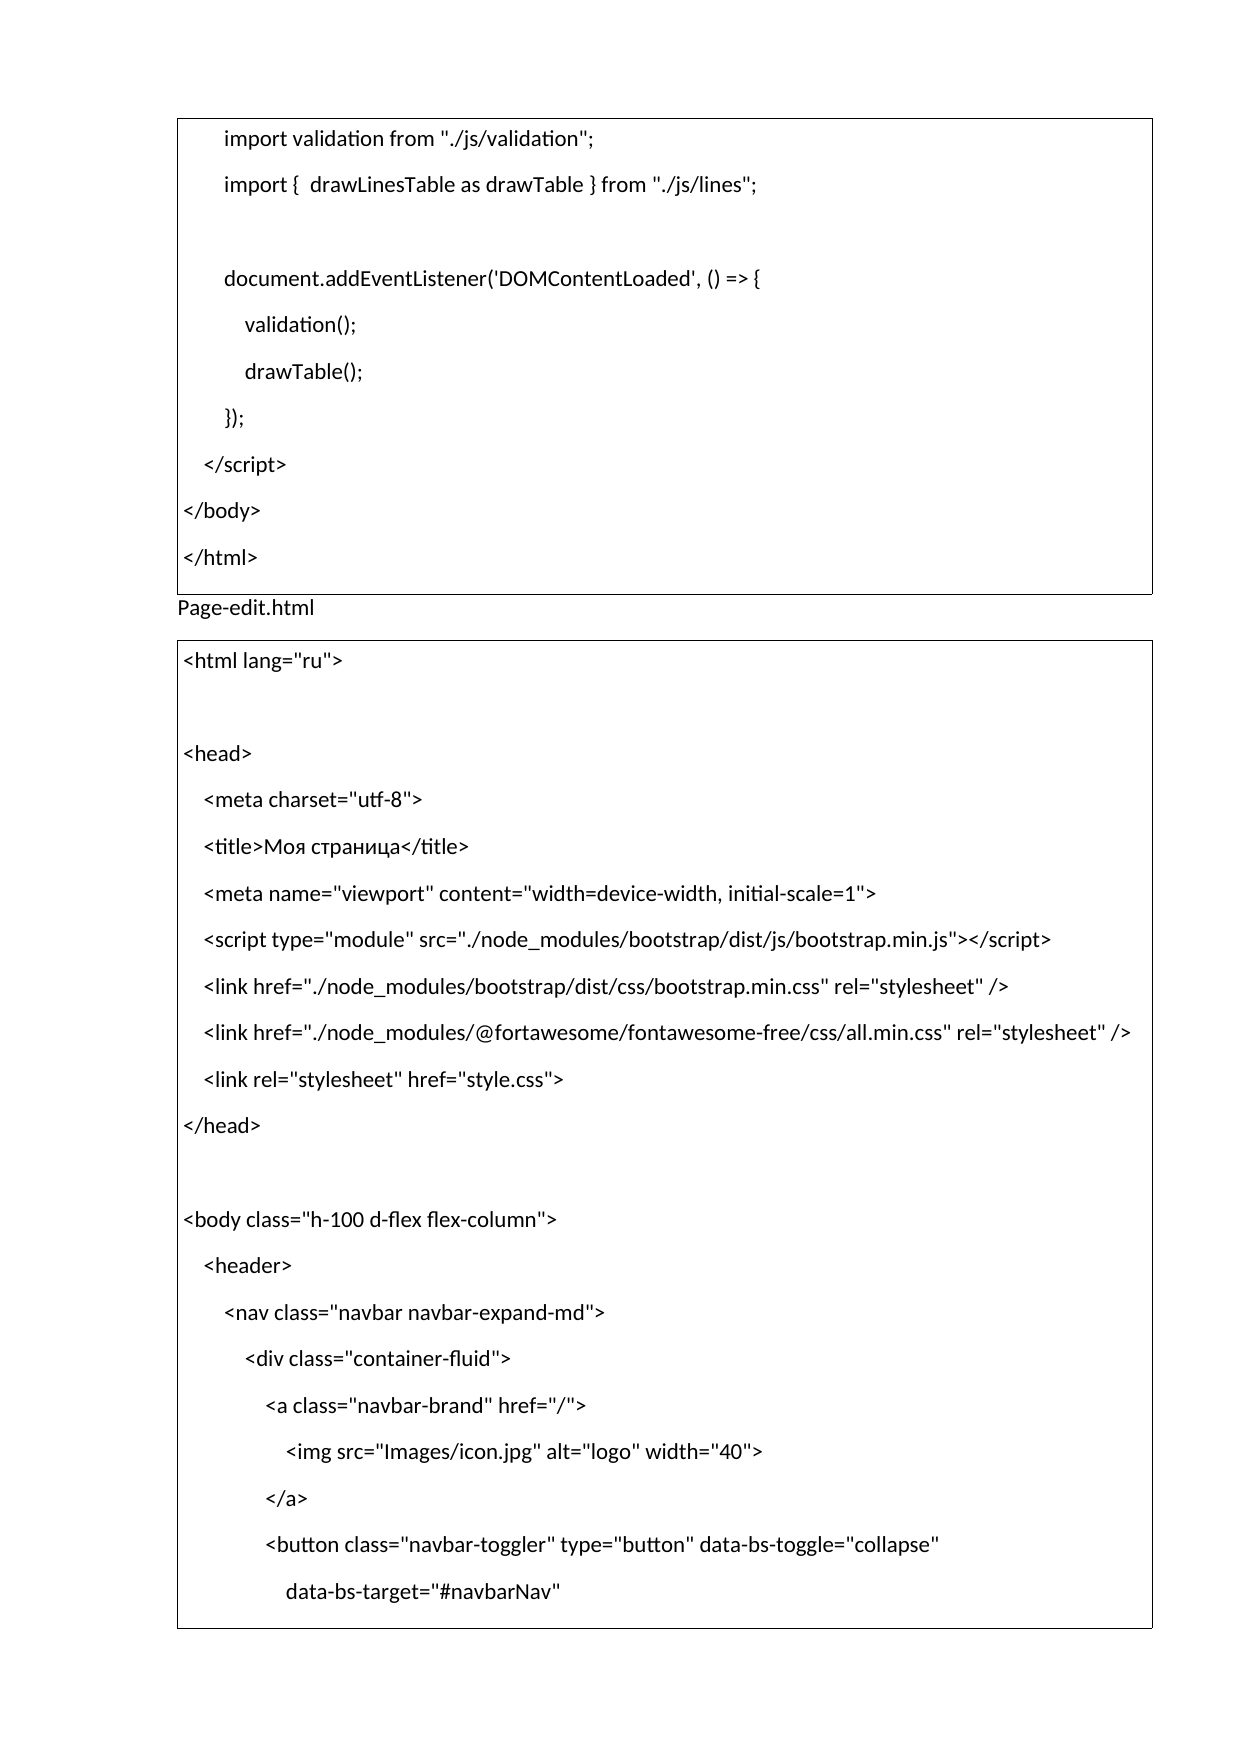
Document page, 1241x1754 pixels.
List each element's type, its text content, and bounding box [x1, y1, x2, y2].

table_header <html lang="ru"> <head> <meta charset="utf-8"> <title>Моя страница</title> <meta name="viewport" content="width=device-width, initial-scale=1"> <script type="module" src="./node_modules/bootstrap/dist/js/bootstrap.min.js"></script> <link href="./node_modules/bootstrap/dist/css/bootstrap.min.css" rel="stylesheet" /> <link href="./node_modules/@fortawesome/fontawesome-free/css/all.min.css" rel="stylesheet" /> <link rel="stylesheet" href="style.css"> </head> <body class="h-100 d-flex flex-column"> <header> <nav class="navbar navbar-expand-md"> <div class="container-fluid"> <a class="navbar-brand" href="/"> <img src="Images/icon.jpg" alt="logo" width="40"> </a> <button class="navbar-toggler" type="button" data-bs-toggle="collapse" data-bs-target="#navbarNav" [178, 641, 1152, 1628]
text Page-edit.html [177, 595, 1152, 622]
table_header import validation from "./js/validation"; import { drawLinesTable as drawTable } from "./js/lines"; document.addEventListener('DOMContentLoaded', () => { validation(); drawTable(); }); </script> </body> </html> [178, 119, 1152, 593]
